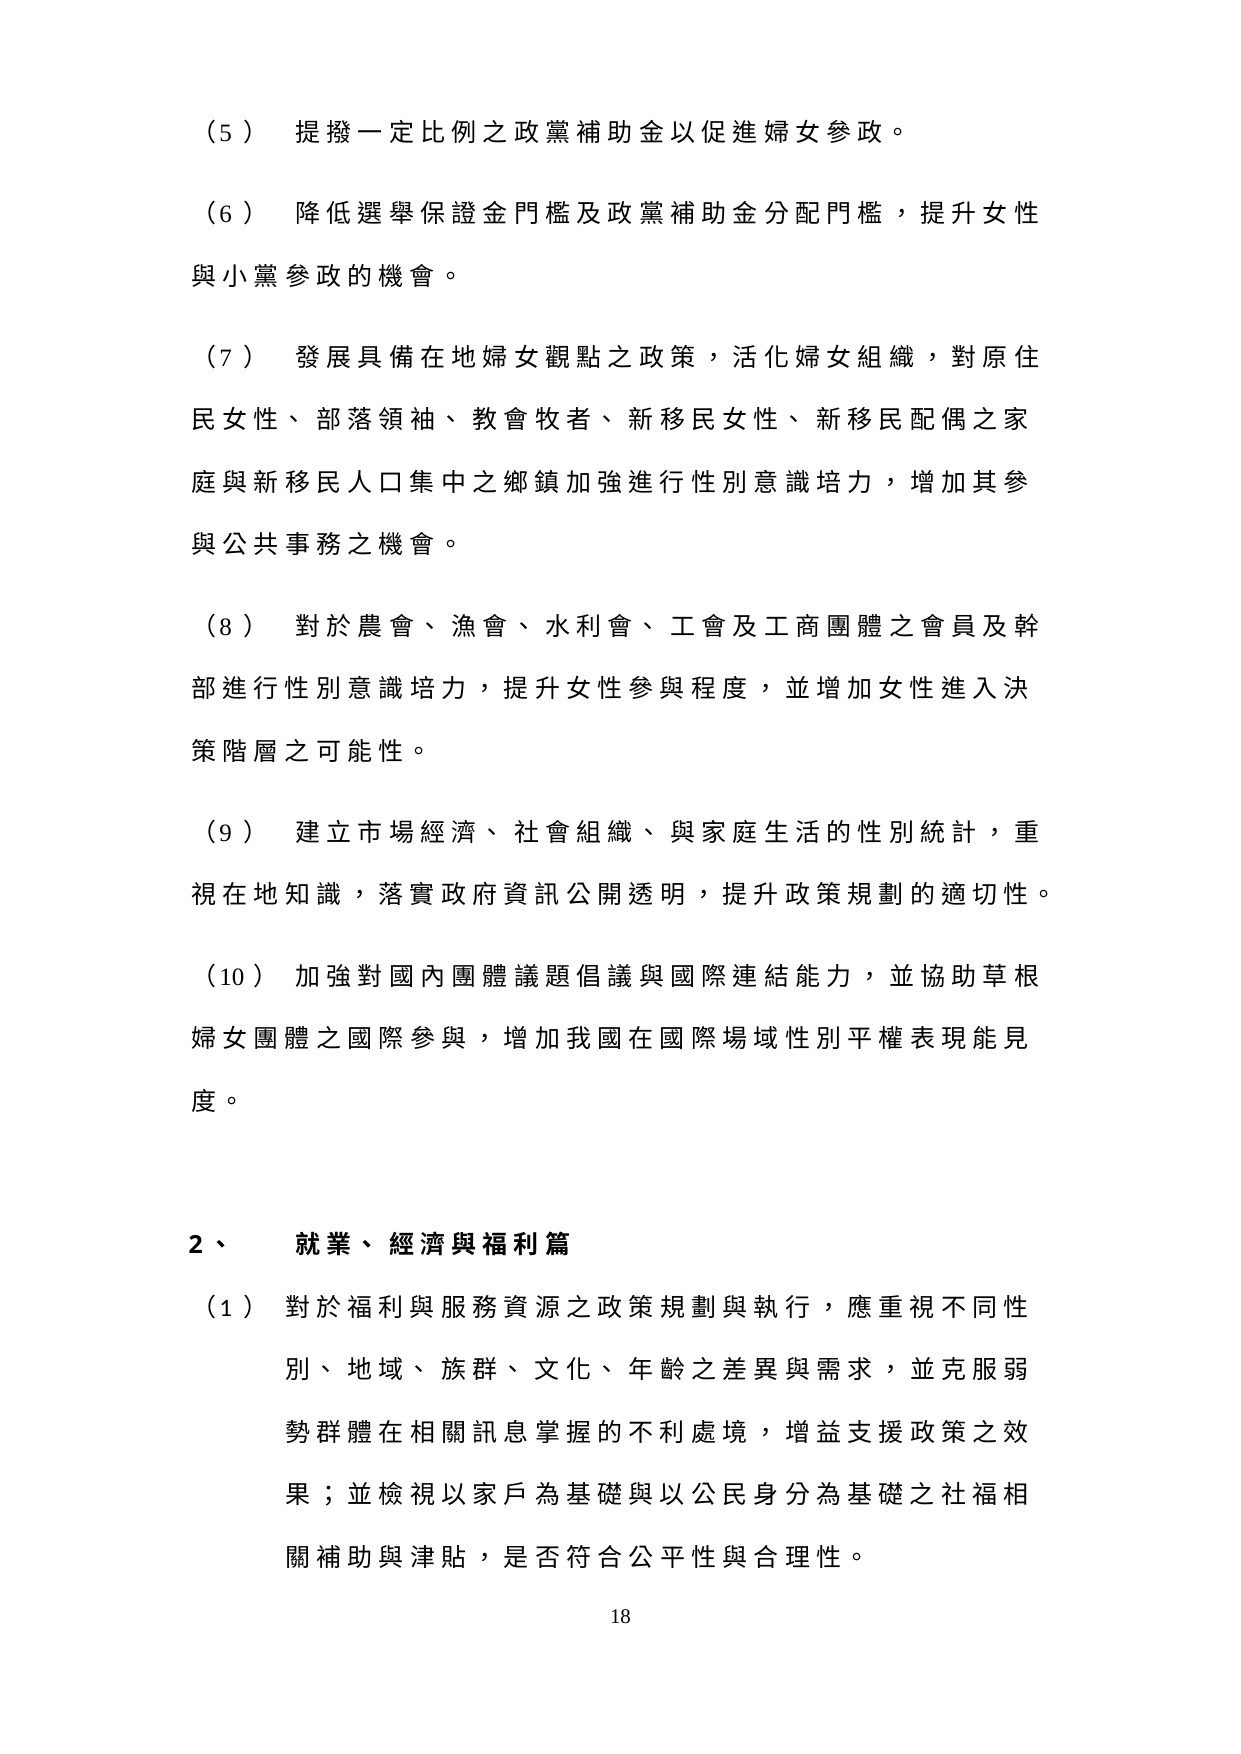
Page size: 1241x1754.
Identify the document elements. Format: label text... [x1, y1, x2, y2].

list 加強對國內團體議題倡議與國際連結能力，並協助草根婦女團體之國際參與，增加我國在國際場域性別平權表現能見度。 [88, 932, 1052, 1120]
list 建立市場經濟、社會組織、與家庭生活的性別統計，重視在地知識，落實政府資訊公開透明，提升政策規劃的適切性。 [88, 789, 1052, 914]
list 就業、經濟與福利篇 [188, 1201, 1052, 1264]
list 對於福利與服務資源之政策規劃與執行，應重視不同性別、地域、族群、文化、年齡之差異與需求，並克服弱勢群體在相關訊息掌握的不利處境，增益支援政策之效果；並檢視以家戶為基礎與以公民身分為基礎之社福相關補助與津貼，是否符合公平性與合理性。 [175, 1264, 1052, 1576]
list 發展具備在地婦女觀點之政策，活化婦女組織，對原住民女性、部落領袖、教會牧者、新移民女性、新移民配偶之家庭與新移民人口集中之鄉鎮加強進行性別意識培力，增加其參與公共事務之機會。 [88, 314, 1052, 564]
list 對於農會、漁會、水利會、工會及工商團體之會員及幹部進行性別意識培力，提升女性參與程度，並增加女性進入決策階層之可能性。 [88, 582, 1052, 770]
list 降低選舉保證金門檻及政黨補助金分配門檻，提升女性與小黨參政的機會。 [88, 170, 1052, 295]
list 提撥一定比例之政黨補助金以促進婦女參政。 [88, 89, 1052, 151]
